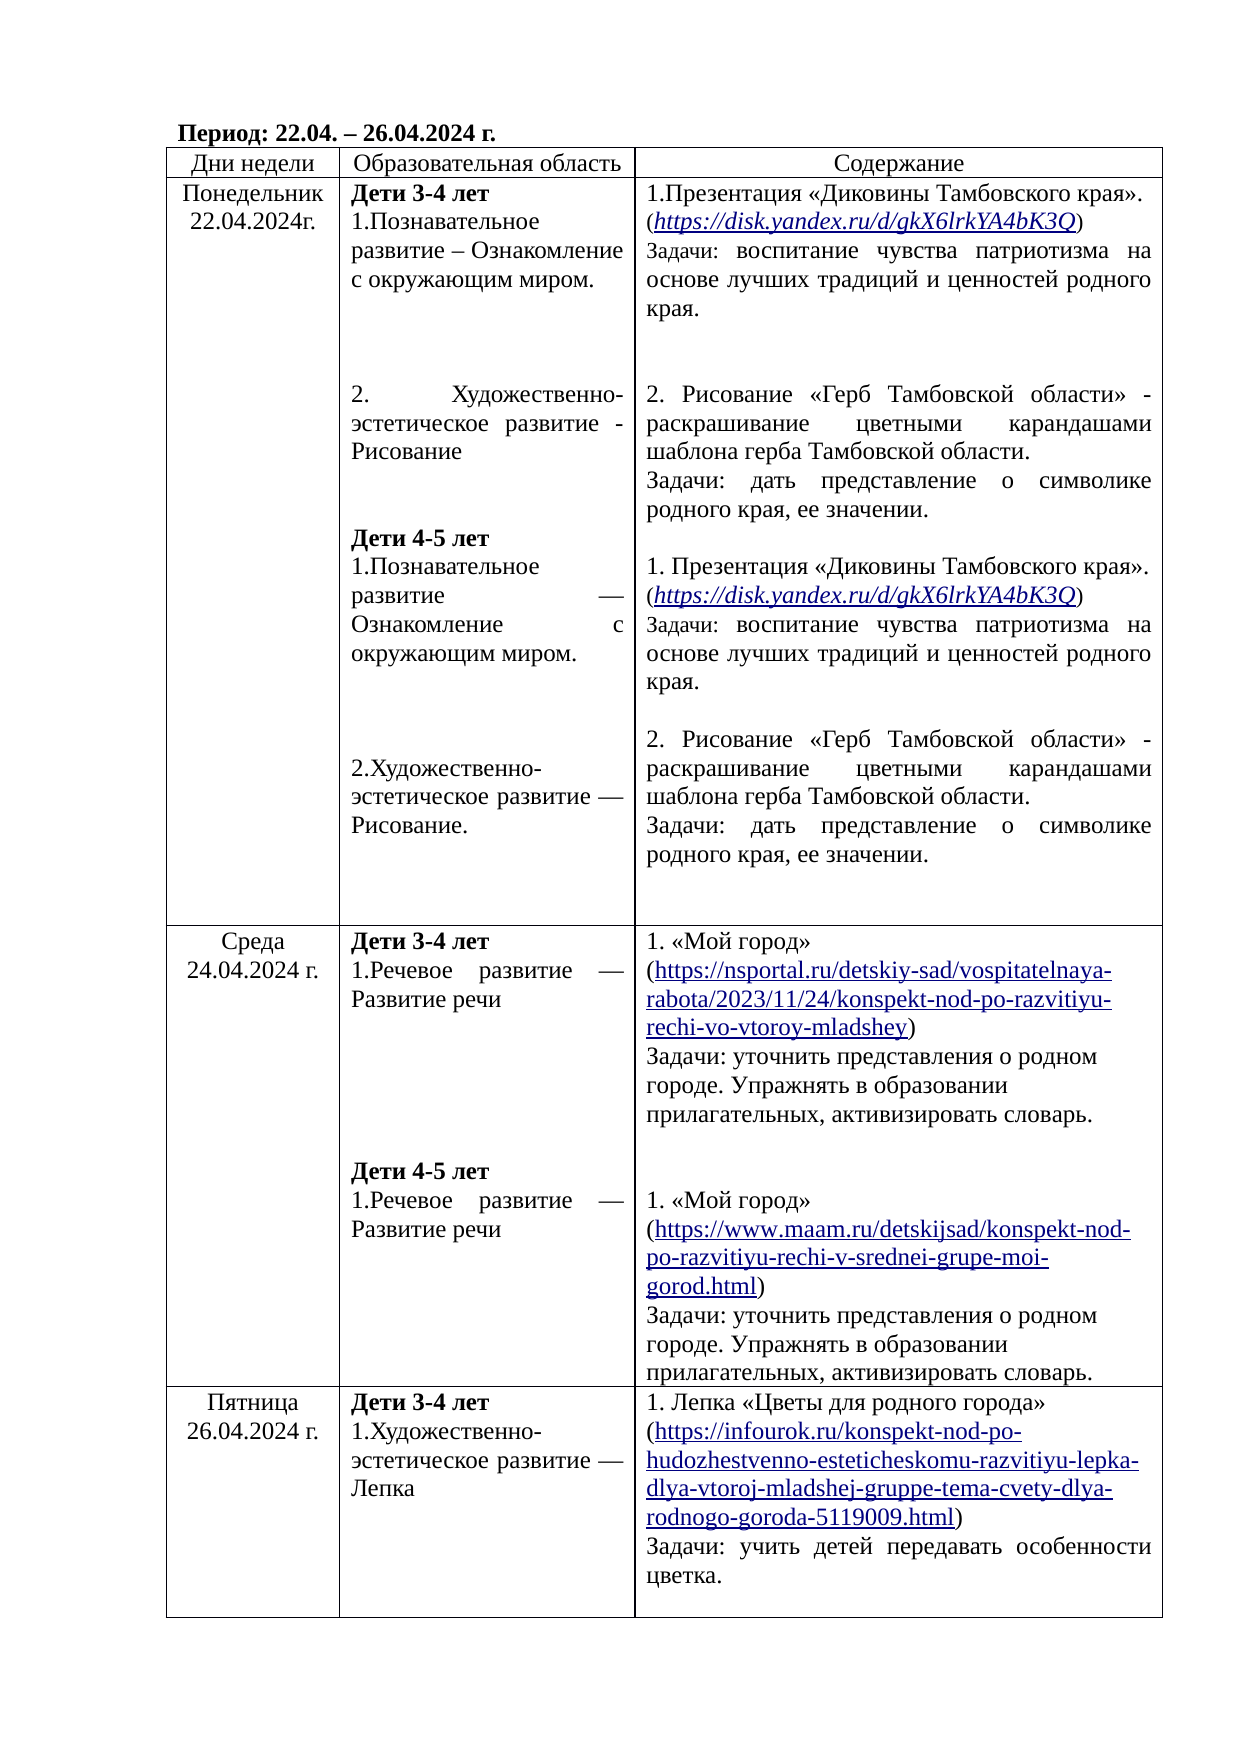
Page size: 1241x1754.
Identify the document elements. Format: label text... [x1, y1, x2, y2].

table_cell Понедельник 22.04.2024г. [167, 178, 339, 925]
table_cell 1.Презентация «Диковины Тамбовского края». (https://disk.yandex.ru/d/gkX6lrkYA4bK3Q) Задачи: воспитание чувства патриотизма на основе лучших традиций и ценностей родного края. 2. Рисование «Герб Тамбовской области» - раскрашивание цветными карандашами шаблона герба Тамбовской области. Задачи: дать представление о символике родного края, ее значении. 1. Презентация «Диковины Тамбовского края». (https://disk.yandex.ru/d/gkX6lrkYA4bK3Q) Задачи: воспитание чувства патриотизма на основе лучших традиций и ценностей родного края. 2. Рисование «Герб Тамбовской области» - раскрашивание цветными карандашами шаблона герба Тамбовской области. Задачи: дать представление о символике родного края, ее значении. [636, 178, 1162, 925]
table_cell 1. «Мой город» (https://nsportal.ru/detskiy-sad/vospitatelnaya-rabota/2023/11/24/konspekt-nod-po-razvitiyu-rechi-vo-vtoroy-mladshey) Задачи: уточнить представления о родном городе. Упражнять в образовании прилагательных, активизировать словарь. 1. «Мой город» (https://www.maam.ru/detskijsad/konspekt-nod-po-razvitiyu-rechi-v-srednei-grupe-moi-gorod.html) Задачи: уточнить представления о родном городе. Упражнять в образовании прилагательных, активизировать словарь. [636, 926, 1162, 1386]
table_header Содержание [636, 148, 1162, 177]
table_cell Дети 3-4 лет 1.Художественно-эстетическое развитие — Лепка [340, 1387, 634, 1617]
text Период: 22.04. – 26.04.2024 г. [177, 118, 1152, 147]
table_cell Дети 3-4 лет 1.Познавательное развитие – Ознакомление с окружающим миром. 2. Художественно-эстетическое развитие - Рисование Дети 4-5 лет 1.Познавательное развитие — Ознакомление с окружающим миром. 2.Художественно-эстетическое развитие — Рисование. [340, 178, 634, 925]
table_cell 1. Лепка «Цветы для родного города» (https://infourok.ru/konspekt-nod-po-hudozhestvenno-esteticheskomu-razvitiyu-lepka-dlya-vtoroj-mladshej-gruppe-tema-cvety-dlya-rodnogo-goroda-5119009.html) Задачи: учить детей передавать особенности цветка. [636, 1387, 1162, 1617]
table_cell Дети 3-4 лет 1.Речевое развитие — Развитие речи Дети 4-5 лет 1.Речевое развитие — Развитие речи [340, 926, 634, 1386]
table_header Дни недели [167, 148, 339, 177]
table_cell Пятница 26.04.2024 г. [167, 1387, 339, 1617]
table_header Образовательная область [340, 148, 634, 177]
table_cell Среда 24.04.2024 г. [167, 926, 339, 1386]
